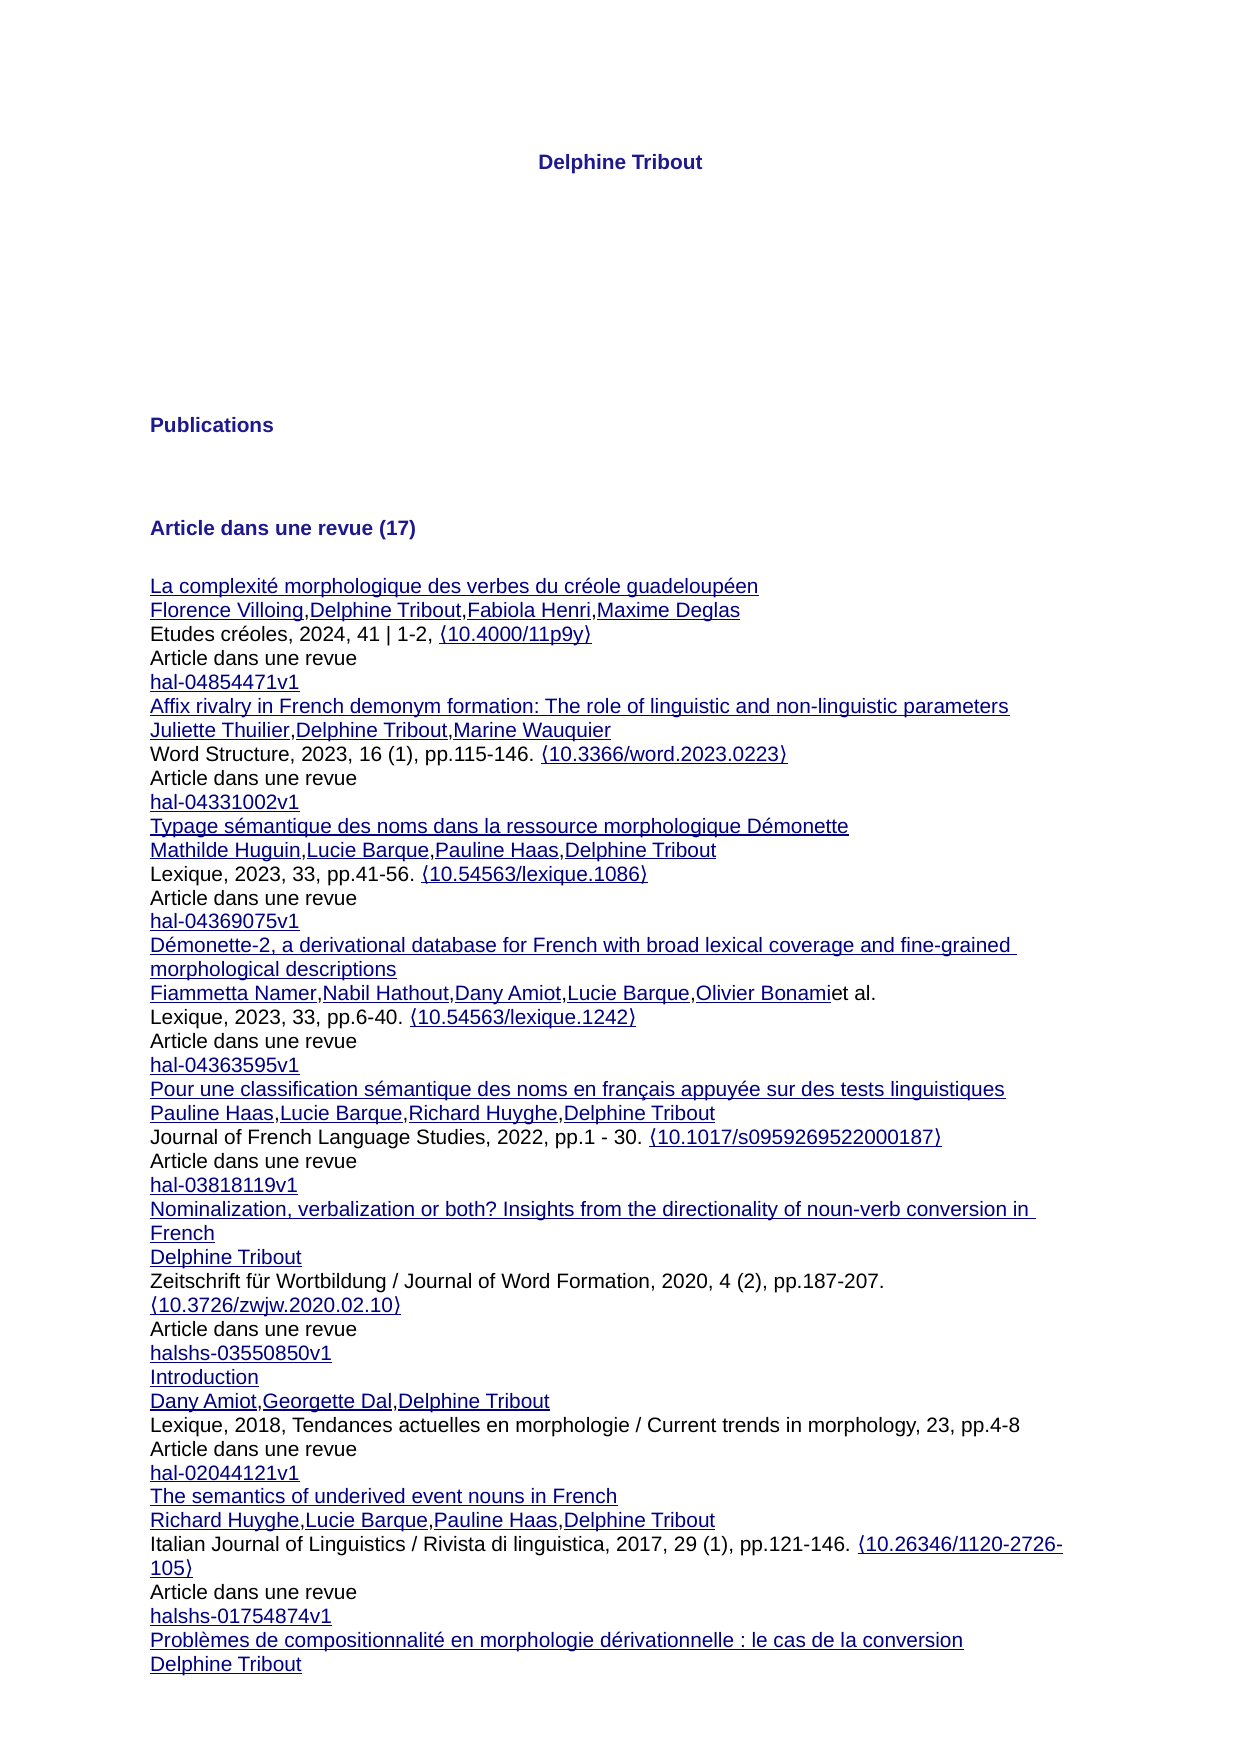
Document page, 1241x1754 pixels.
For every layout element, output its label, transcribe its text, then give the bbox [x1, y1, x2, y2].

table_cell Introduction Dany Amiot,Georgette Dal,Delphine Tribout Lexique, 2018, Tendances actuelles en morphologie / Current trends in morphology, 23, pp.4-8 Article dans une revue hal-02044121v1 [150, 1365, 1090, 1484]
subtitle Delphine Tribout [150, 150, 1090, 174]
subtitle Publications [150, 412, 1090, 436]
table_cell Affix rivalry in French demonym formation: The role of linguistic and non-linguistic parameters Juliette Thuilier,Delphine Tribout,Marine Wauquier Word Structure, 2023, 16 (1), pp.115-146. ⟨10.3366/word.2023.0223⟩ Article dans une revue hal-04331002v1 [150, 694, 1090, 813]
table_cell Problèmes de compositionnalité en morphologie dérivationnelle : le cas de la conversion Delphine Tribout [150, 1628, 1090, 1676]
table_cell Typage sémantique des noms dans la ressource morphologique Démonette Mathilde Huguin,Lucie Barque,Pauline Haas,Delphine Tribout Lexique, 2023, 33, pp.41-56. ⟨10.54563/lexique.1086⟩ Article dans une revue hal-04369075v1 [150, 814, 1090, 933]
table_cell Démonette-2, a derivational database for French with broad lexical coverage and fine-grained morphological descriptions Fiammetta Namer,Nabil Hathout,Dany Amiot,Lucie Barque,Olivier Bonamiet al. Lexique, 2023, 33, pp.6-40. ⟨10.54563/lexique.1242⟩ Article dans une revue hal-04363595v1 [150, 933, 1090, 1077]
table_cell The semantics of underived event nouns in French Richard Huyghe,Lucie Barque,Pauline Haas,Delphine Tribout Italian Journal of Linguistics / Rivista di linguistica, 2017, 29 (1), pp.121-146. ⟨10.26346/1120-2726-105⟩ Article dans une revue halshs-01754874v1 [150, 1484, 1090, 1628]
table_cell Pour une classification sémantique des noms en français appuyée sur des tests linguistiques Pauline Haas,Lucie Barque,Richard Huyghe,Delphine Tribout Journal of French Language Studies, 2022, pp.1 - 30. ⟨10.1017/s0959269522000187⟩ Article dans une revue hal-03818119v1 [150, 1077, 1090, 1197]
table_header La complexité morphologique des verbes du créole guadeloupéen Florence Villoing,Delphine Tribout,Fabiola Henri,Maxime Deglas Etudes créoles, 2024, 41 | 1-2, ⟨10.4000/11p9y⟩ Article dans une revue hal-04854471v1 [150, 574, 1090, 694]
table_cell Nominalization, verbalization or both? Insights from the directionality of noun-verb conversion in French Delphine Tribout Zeitschrift für Wortbildung / Journal of Word Formation, 2020, 4 (2), pp.187-207. ⟨10.3726/zwjw.2020.02.10⟩ Article dans une revue halshs-03550850v1 [150, 1197, 1090, 1364]
subtitle Article dans une revue (17) [150, 516, 1090, 539]
